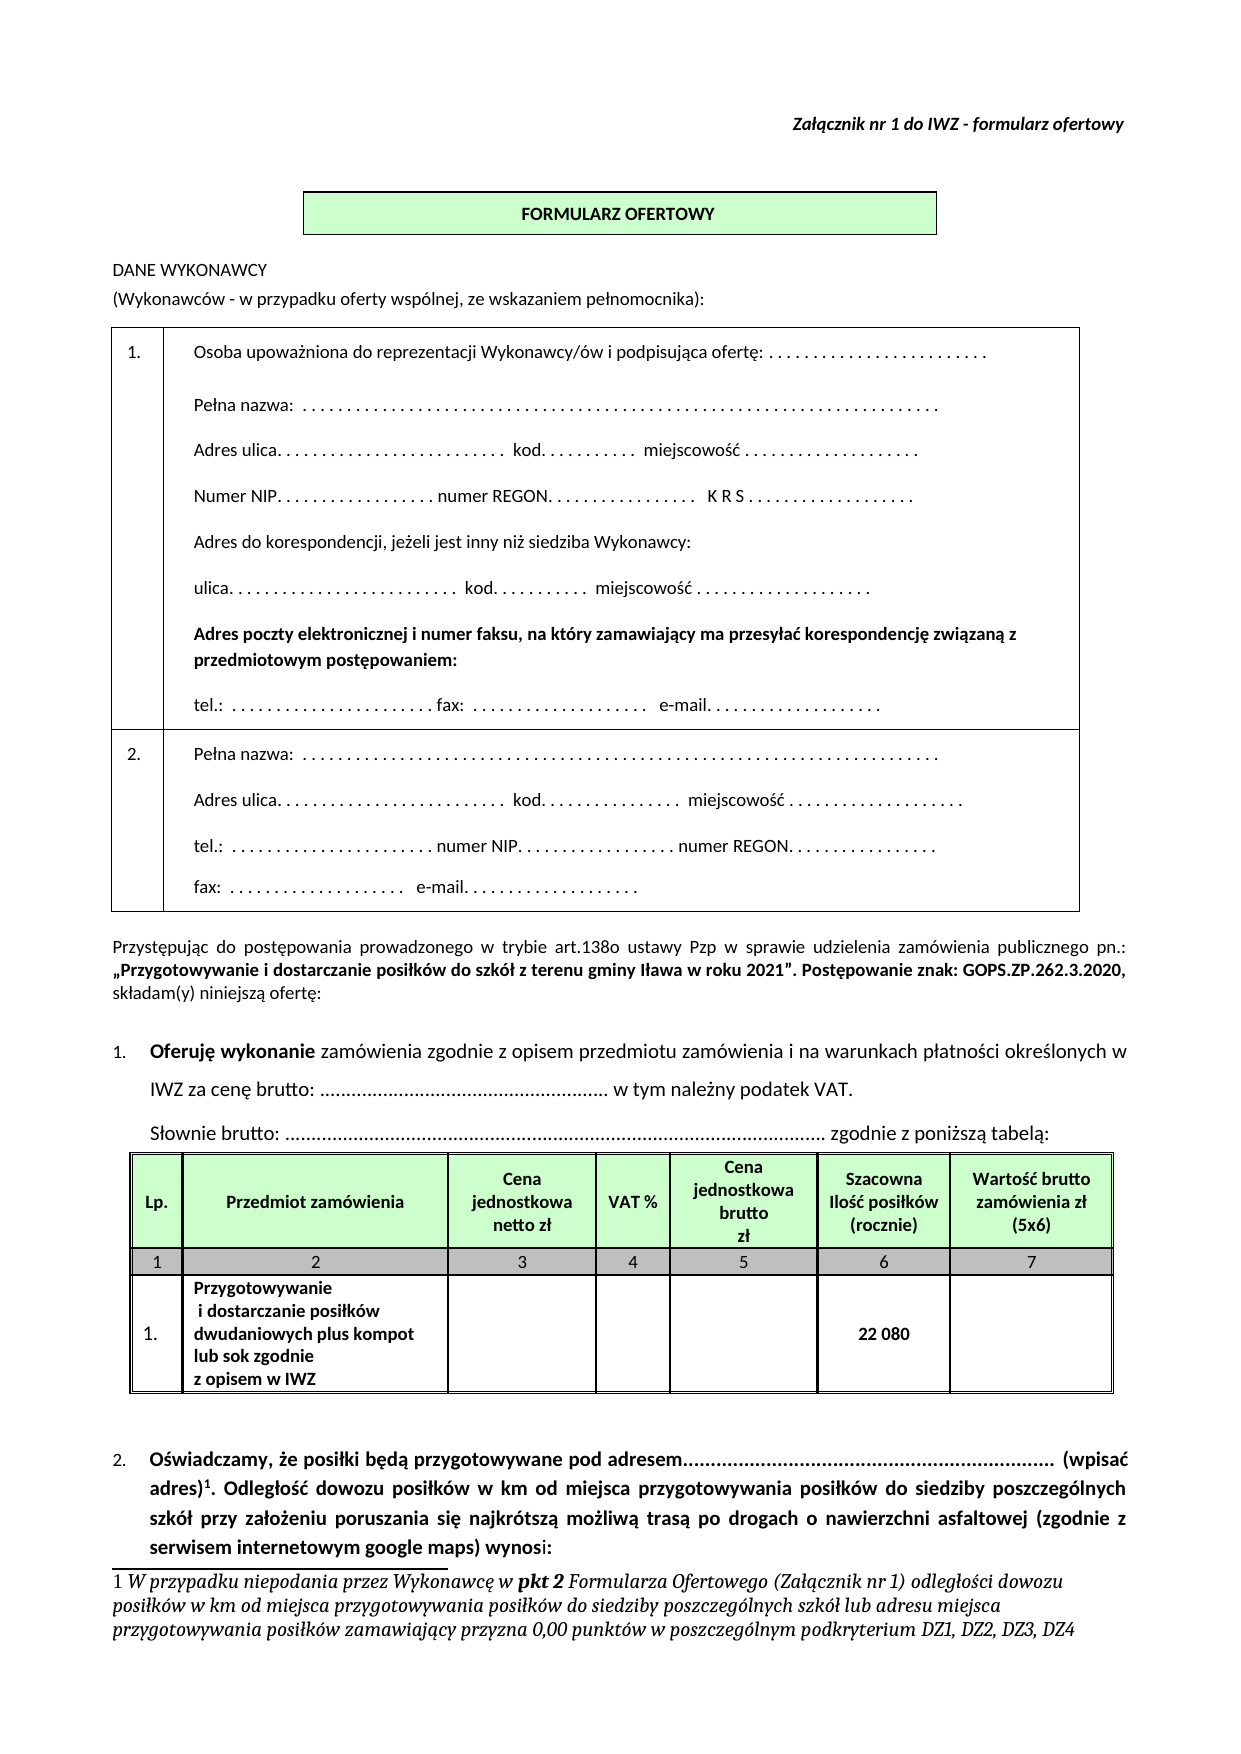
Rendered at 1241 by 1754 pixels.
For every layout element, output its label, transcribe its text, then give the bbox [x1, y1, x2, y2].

table_header 1. [112, 328, 163, 729]
table_cell 2. [112, 730, 163, 911]
text DANE WYKONAWCY [112, 258, 1128, 281]
table_cell [133, 1276, 181, 1391]
table_header VAT % [597, 1155, 669, 1247]
table_cell 1 [133, 1249, 181, 1274]
table_header Lp. [133, 1155, 181, 1247]
subtitle Załącznik nr 1 do IWZ - formularz ofertowy [112, 112, 1128, 135]
table_cell 4 [597, 1249, 669, 1274]
table_cell Przygotowywanie i dostarczanie posiłków dwudaniowych plus kompot lub sok zgodnie z opisem w IWZ [184, 1276, 447, 1391]
list Oświadczamy, że posiłki będą przygotowywane pod adresem................................................................... (wpisać adres). Odległość dowozu posiłków w km od miejsca przygotowywania posiłków do siedziby poszczególnych szkół przy założeniu poruszania się najkrótszą możliwą trasą po drogach o nawierzchni asfaltowej (zgodnie z serwisem internetowym google maps) wynosi: [112, 1446, 1128, 1559]
table_cell [671, 1276, 816, 1391]
list W przypadku niepodania przez Wykonawcę w pkt 2 Formularza Ofertowego (Załącznik nr 1) odległości dowozu posiłków w km od miejsca przygotowywania posiłków do siedziby poszczególnych szkół lub adresu miejsca przygotowywania posiłków zamawiający przyzna 0,00 punktów w poszczególnym podkryterium DZ1, DZ2, DZ3, DZ4 [112, 1569, 1128, 1642]
table_header Przedmiot zamówienia [184, 1155, 447, 1247]
table_header Szacowna Ilość posiłków (rocznie) [819, 1155, 949, 1247]
table_cell Pełna nazwa: ........................................................................ Adres ulica.......................... kod................ miejscowość .................... tel.: .......................numer NIP..................numer REGON................. fax: .................... e-mail.................... [164, 730, 1079, 911]
table_cell 5 [671, 1249, 816, 1274]
table_cell [951, 1276, 1111, 1391]
table_header Cena jednostkowa brutto zł [671, 1155, 816, 1247]
table_cell 22 080 [819, 1276, 949, 1391]
table_header FORMULARZ OFERTOWY [304, 193, 936, 234]
list Oferuję wykonanie zamówienia zgodnie z opisem przedmiotu zamówienia i na warunkach płatności określonych w IWZ za cenę brutto: ....................................................... w tym należny podatek VAT. [112, 1038, 1128, 1102]
table_cell [449, 1276, 595, 1391]
table_cell 6 [819, 1249, 949, 1274]
table_cell 3 [449, 1249, 595, 1274]
table_header Cena jednostkowa netto zł [449, 1155, 595, 1247]
text (Wykonawców - w przypadku oferty wspólnej, ze wskazaniem pełnomocnika): [112, 287, 1128, 310]
table_cell 2 [184, 1249, 447, 1274]
text Słownie brutto: ....................................................................................................... zgodnie z poniższą tabelą: [150, 1121, 1128, 1146]
table_header Osoba upoważniona do reprezentacji Wykonawcy/ów i podpisująca ofertę: ......................... Pełna nazwa: ........................................................................ Adres ulica.......................... kod........... miejscowość .................... Numer NIP..................numer REGON................. KRS................... Adres do korespondencji, jeżeli jest inny niż siedziba Wykonawcy: ulica.......................... kod........... miejscowość .................... Adres poczty elektronicznej i numer faksu, na który zamawiający ma przesyłać korespondencję związaną z przedmiotowym postępowaniem: tel.: .......................fax: .................... e-mail.................... [164, 328, 1079, 729]
table_header Wartość brutto zamówienia zł (5x6) [951, 1155, 1111, 1247]
table_cell [597, 1276, 669, 1391]
table_cell 7 [951, 1249, 1111, 1274]
text Przystępując do postępowania prowadzonego w trybie art.138o ustawy Pzp w sprawie udzielenia zamówienia publicznego pn.: „Przygotowywanie i dostarczanie posiłków do szkół z terenu gminy Iława w roku 2021”. Postępowanie znak: GOPS.ZP.262.3.2020, składam(y) niniejszą ofertę: [112, 935, 1128, 1004]
